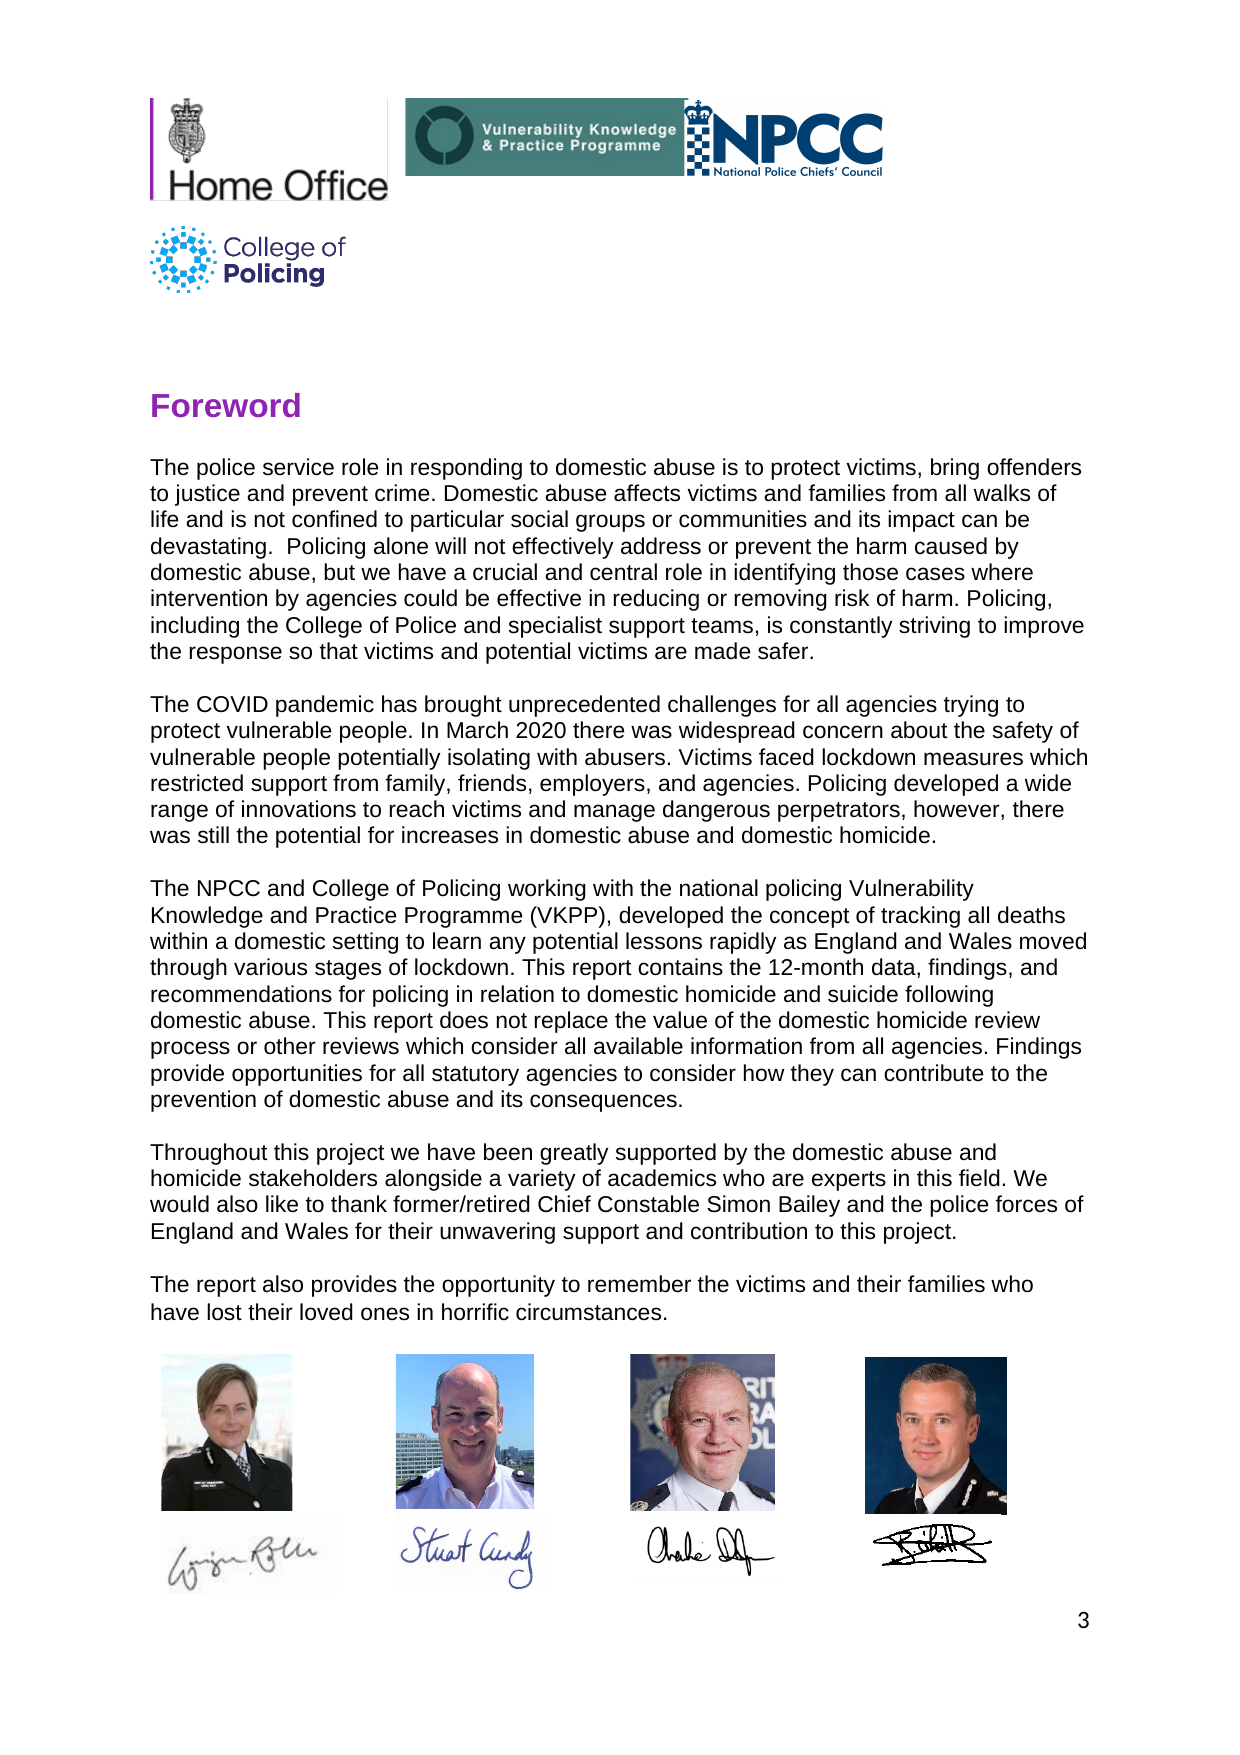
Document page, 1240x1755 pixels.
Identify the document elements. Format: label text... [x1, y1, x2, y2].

text The COVID pandemic has brought unprecedented challenges for all agencies trying to protect vulnerable people. In March 2020 there was widespread concern about the safety of vulnerable people potentially isolating with abusers. Victims faced lockdown measures which restricted support from family, friends, employers, and agencies. Policing developed a wide range of innovations to reach victims and manage dangerous perpetrators, however, there was still the potential for increases in domestic abuse and domestic homicide. [150, 691, 1089, 849]
text The police service role in responding to domestic abuse is to protect victims, bring offenders to justice and prevent crime. Domestic abuse affects victims and families from all walks of life and is not confined to particular social groups or communities and its impact can be devastating. Policing alone will not effectively address or prevent the harm caused by domestic abuse, but we have a crucial and central role in identifying those cases where intervention by agencies could be effective in reducing or removing risk of harm. Policing, including the College of Police and specialist support teams, is constantly striving to improve the response so that victims and potential victims are made safer. [150, 453, 1089, 664]
table_cell [854, 1515, 1088, 1593]
table_header [854, 1354, 1088, 1515]
table_cell [619, 1515, 854, 1593]
table_header [150, 1354, 384, 1515]
subtitle Foreword [150, 386, 1089, 425]
table_cell [385, 1515, 619, 1593]
text Throughout this project we have been greatly supported by the domestic abuse and homicide stakeholders alongside a variety of academics who are experts in this field. We would also like to thank former/retired Chief Constable Simon Bailey and the police forces of England and Wales for their unwavering support and contribution to this project. [150, 1139, 1089, 1244]
table_cell [150, 1515, 161, 1593]
text The NPCC and College of Policing working with the national policing Vulnerability Knowledge and Practice Programme (VKPP), developed the concept of tracking all deaths within a domestic setting to learn any potential lessons rapidly as England and Wales moved through various stages of lockdown. This report contains the 12-month data, findings, and recommendations for policing in relation to domestic homicide and suicide following domestic abuse. This report does not replace the value of the domestic homicide review process or other reviews which consider all available information from all agencies. Findings provide opportunities for all statutory agencies to consider how they can contribute to the prevention of domestic abuse and its consequences. [150, 875, 1089, 1112]
table_header [385, 1354, 619, 1515]
text The report also provides the opportunity to remember the victims and their families who have lost their loved ones in horrific circumstances. [150, 1271, 1089, 1326]
table_header [619, 1354, 854, 1515]
table_cell [339, 1515, 384, 1593]
